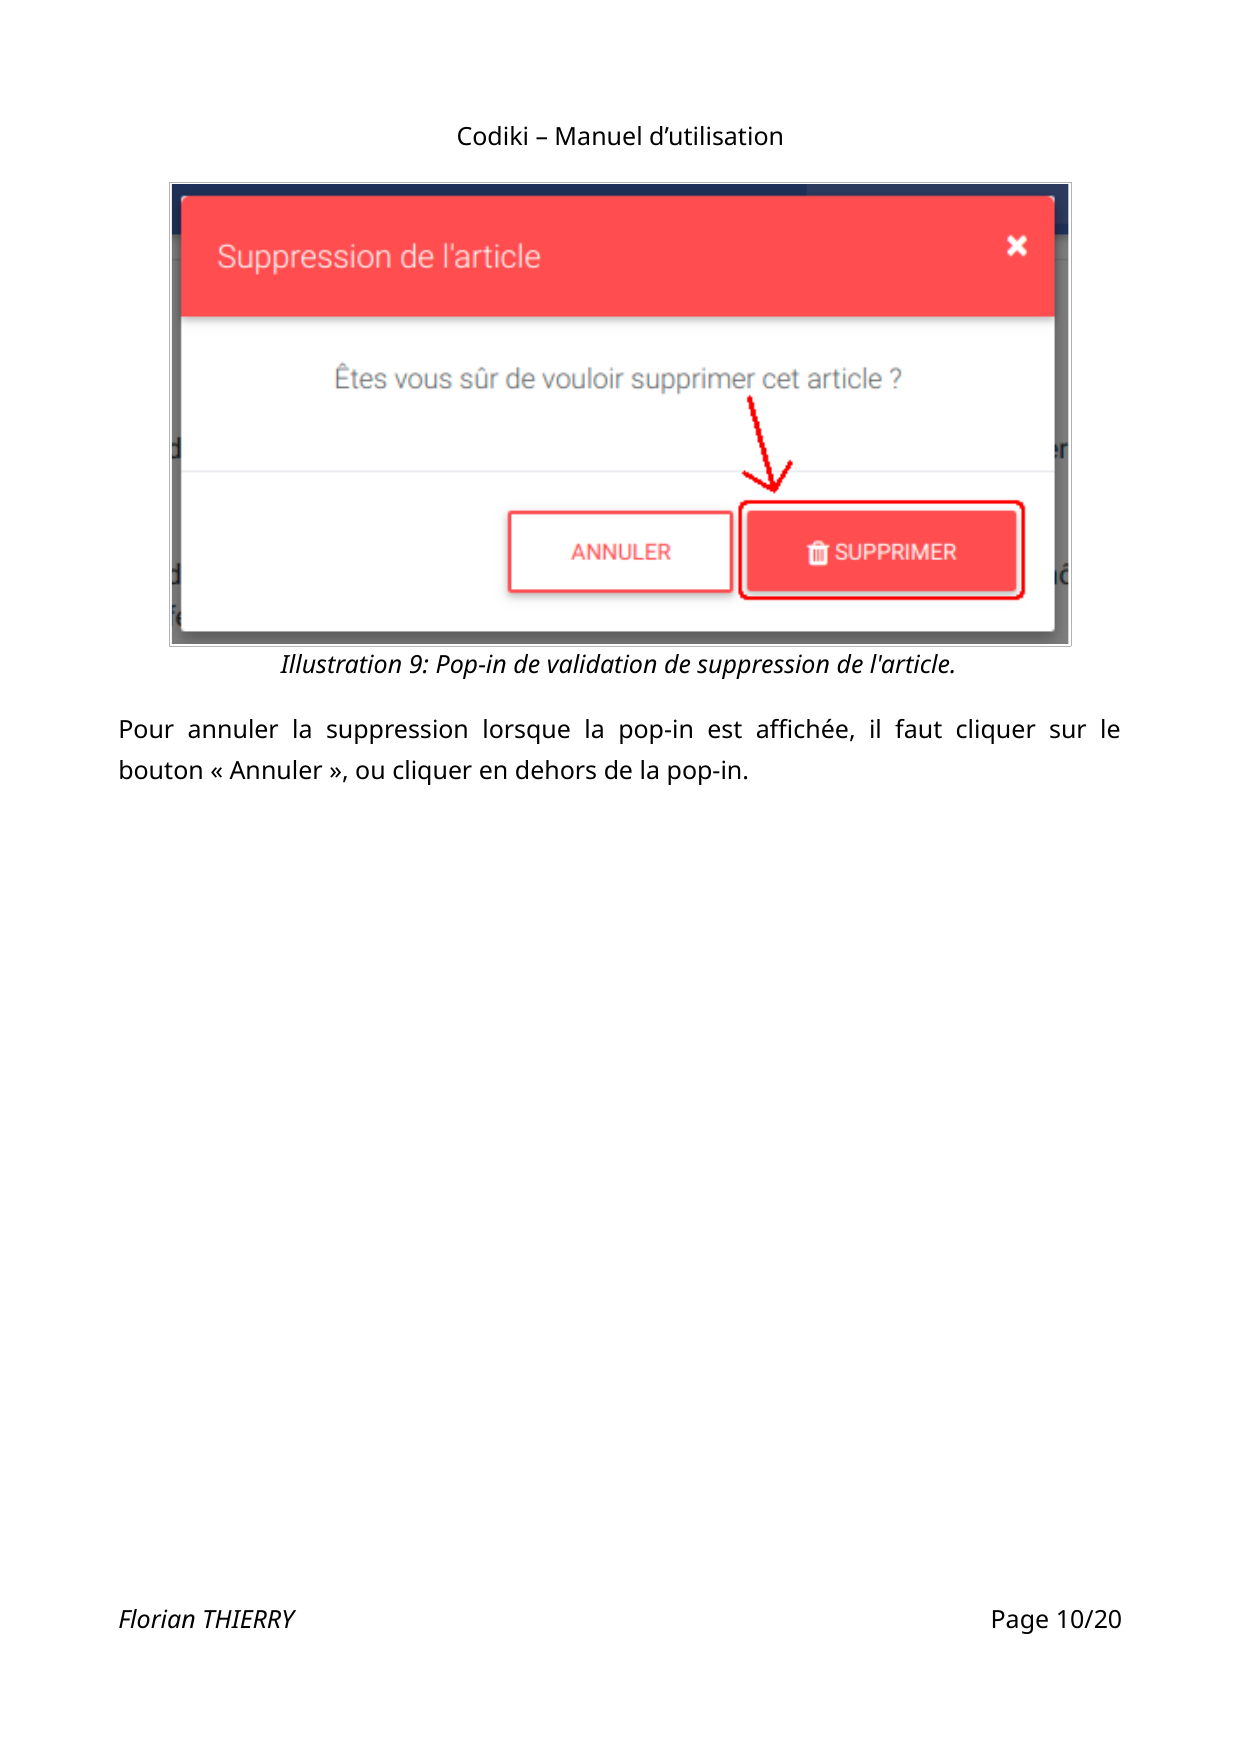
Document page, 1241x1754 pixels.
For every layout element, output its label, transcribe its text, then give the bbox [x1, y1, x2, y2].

text Pour annuler la suppression lorsque la pop-in est affichée, il faut cliquer sur le bouton « Annuler », ou cliquer en dehors de la pop-in. [118, 681, 1122, 787]
picture [171, 184, 1069, 644]
text Illustration 9: Pop-in de validation de suppression de l'article. [118, 194, 1122, 681]
